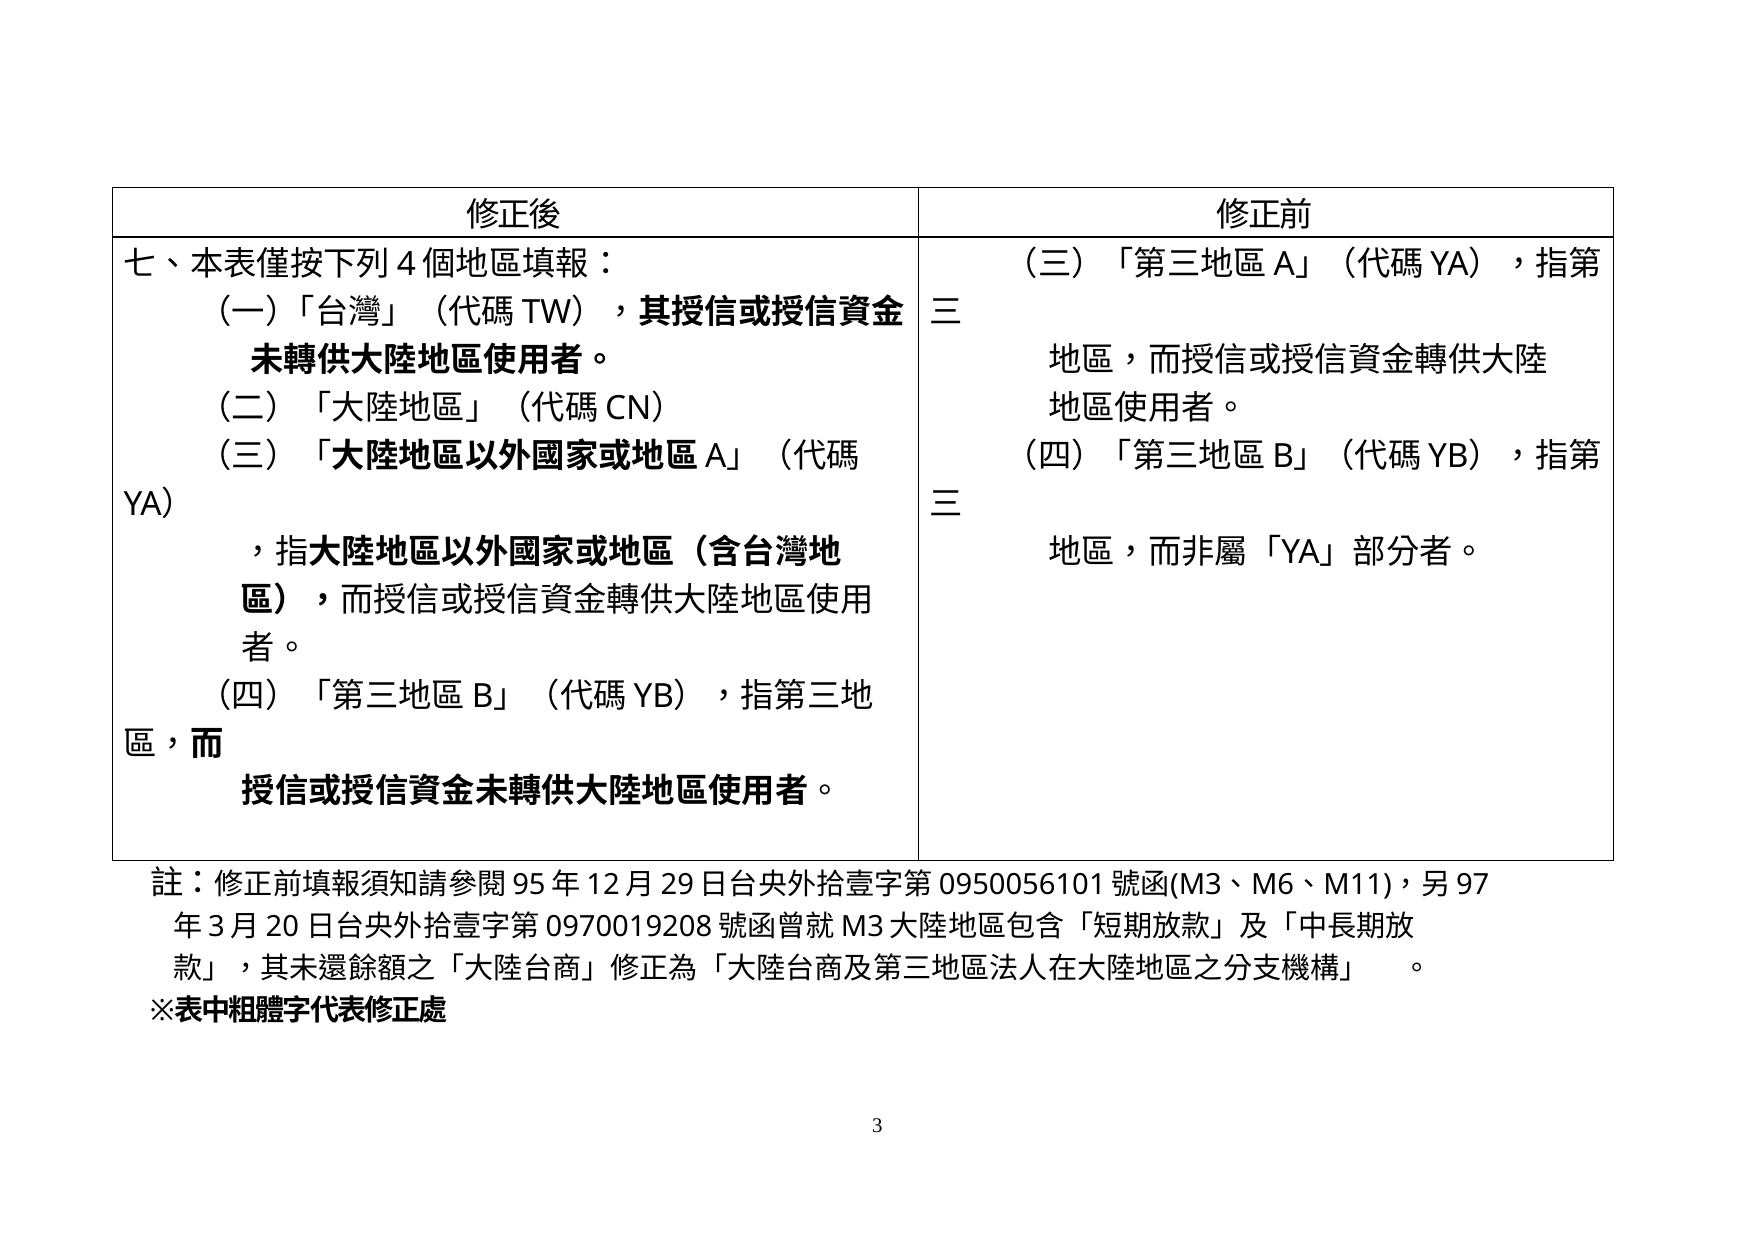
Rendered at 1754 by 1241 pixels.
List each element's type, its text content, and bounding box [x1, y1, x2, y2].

text 款」，其未還餘額之「大陸台商」修正為「大陸台商及第三地區法人在大陸地區之分支機構」。 [150, 945, 1604, 986]
table_cell （三）「第三地區A」（代碼YA），指第三 地區，而授信或授信資金轉供大陸 地區使用者。 （四）「第三地區B」（代碼YB），指第三 地區，而非屬「YA」部分者。 [919, 238, 1613, 860]
table_header 修正前 [919, 188, 1613, 236]
text ※表中粗體字代表修正處 [150, 986, 1604, 1029]
table_header 修正後 [113, 188, 918, 236]
table_cell 七、本表僅按下列4個地區填報： （一）「台灣」（代碼TW），其授信或授信資金 未轉供大陸地區使用者。 （二）「大陸地區」（代碼CN） （三）「大陸地區以外國家或地區A」（代碼YA） ，指大陸地區以外國家或地區（含台灣地 區），而授信或授信資金轉供大陸地區使用 者。 （四）「第三地區B」（代碼YB），指第三地區，而 授信或授信資金未轉供大陸地區使用者。 [113, 238, 918, 860]
text 註：修正前填報須知請參閱95年12月29日台央外拾壹字第0950056101號函(M3、M6、M11)，另97 [150, 861, 1604, 903]
text 年3月20 日台央外拾壹字第0970019208號函曾就M3大陸地區包含「短期放款」及「中長期放 [150, 903, 1604, 945]
